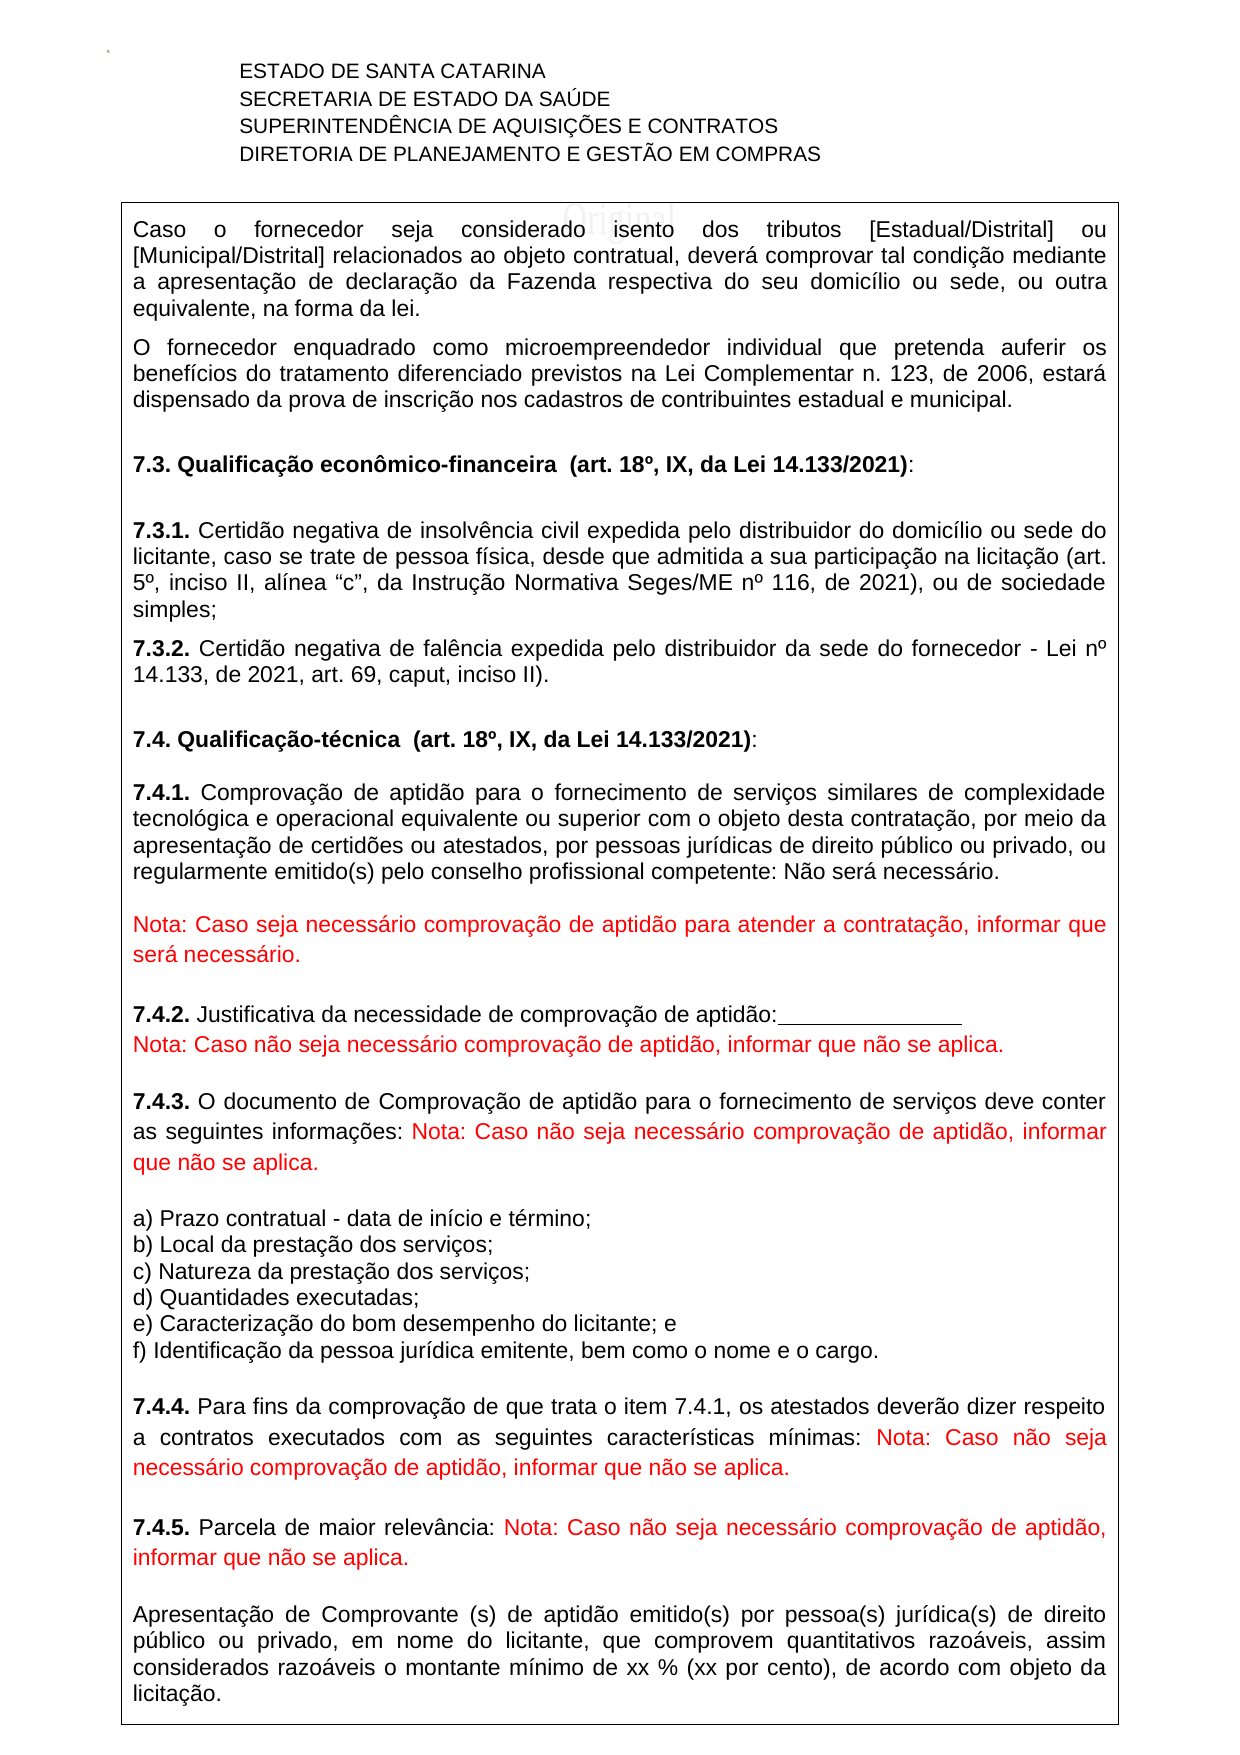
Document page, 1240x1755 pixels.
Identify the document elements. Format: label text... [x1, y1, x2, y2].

table_cell Caso o fornecedor seja considerado isento dos tributos [Estadual/Distrital] ou [Municipal/Distrital] relacionados ao objeto contratual, deverá comprovar tal condição mediante a apresentação de declaração da Fazenda respectiva do seu domicílio ou sede, ou outra equivalente, na forma da lei. O fornecedor enquadrado como microempreendedor individual que pretenda auferir os benefícios do tratamento diferenciado previstos na Lei Complementar n. 123, de 2006, estará dispensado da prova de inscrição nos cadastros de contribuintes estadual e municipal. 7.3. Qualificação econômico-financeira (art. 18º, IX, da Lei 14.133/2021): 7.3.1. Certidão negativa de insolvência civil expedida pelo distribuidor do domicílio ou sede do licitante, caso se trate de pessoa física, desde que admitida a sua participação na licitação (art. 5º, inciso II, alínea “c”, da Instrução Normativa Seges/ME nº 116, de 2021), ou de sociedade simples; 7.3.2. Certidão negativa de falência expedida pelo distribuidor da sede do fornecedor - Lei nº 14.133, de 2021, art. 69, caput, inciso II). 7.4. Qualificação-técnica (art. 18º, IX, da Lei 14.133/2021): 7.4.1. Comprovação de aptidão para o fornecimento de serviços similares de complexidade tecnológica e operacional equivalente ou superior com o objeto desta contratação, por meio da apresentação de certidões ou atestados, por pessoas jurídicas de direito público ou privado, ou regularmente emitido(s) pelo conselho profissional competente: Não será necessário. Nota: Caso seja necessário comprovação de aptidão para atender a contratação, informar que será necessário. 7.4.2. Justificativa da necessidade de comprovação de aptidão: Nota: Caso não seja necessário comprovação de aptidão, informar que não se aplica. 7.4.3. O documento de Comprovação de aptidão para o fornecimento de serviços deve conter as seguintes informações: Nota: Caso não seja necessário comprovação de aptidão, informar que não se aplica. a) Prazo contratual - data de início e término; b) Local da prestação dos serviços; c) Natureza da prestação dos serviços; d) Quantidades executadas; e) Caracterização do bom desempenho do licitante; e f) Identificação da pessoa jurídica emitente, bem como o nome e o cargo. 7.4.4. Para fins da comprovação de que trata o item 7.4.1, os atestados deverão dizer respeito a contratos executados com as seguintes características mínimas: Nota: Caso não seja necessário comprovação de aptidão, informar que não se aplica. 7.4.5. Parcela de maior relevância: Nota: Caso não seja necessário comprovação de aptidão, informar que não se aplica. Apresentação de Comprovante (s) de aptidão emitido(s) por pessoa(s) jurídica(s) de direito público ou privado, em nome do licitante, que comprovem quantitativos razoáveis, assim considerados razoáveis o montante mínimo de xx % (xx por cento), de acordo com objeto da licitação. [122, 203, 1118, 1724]
